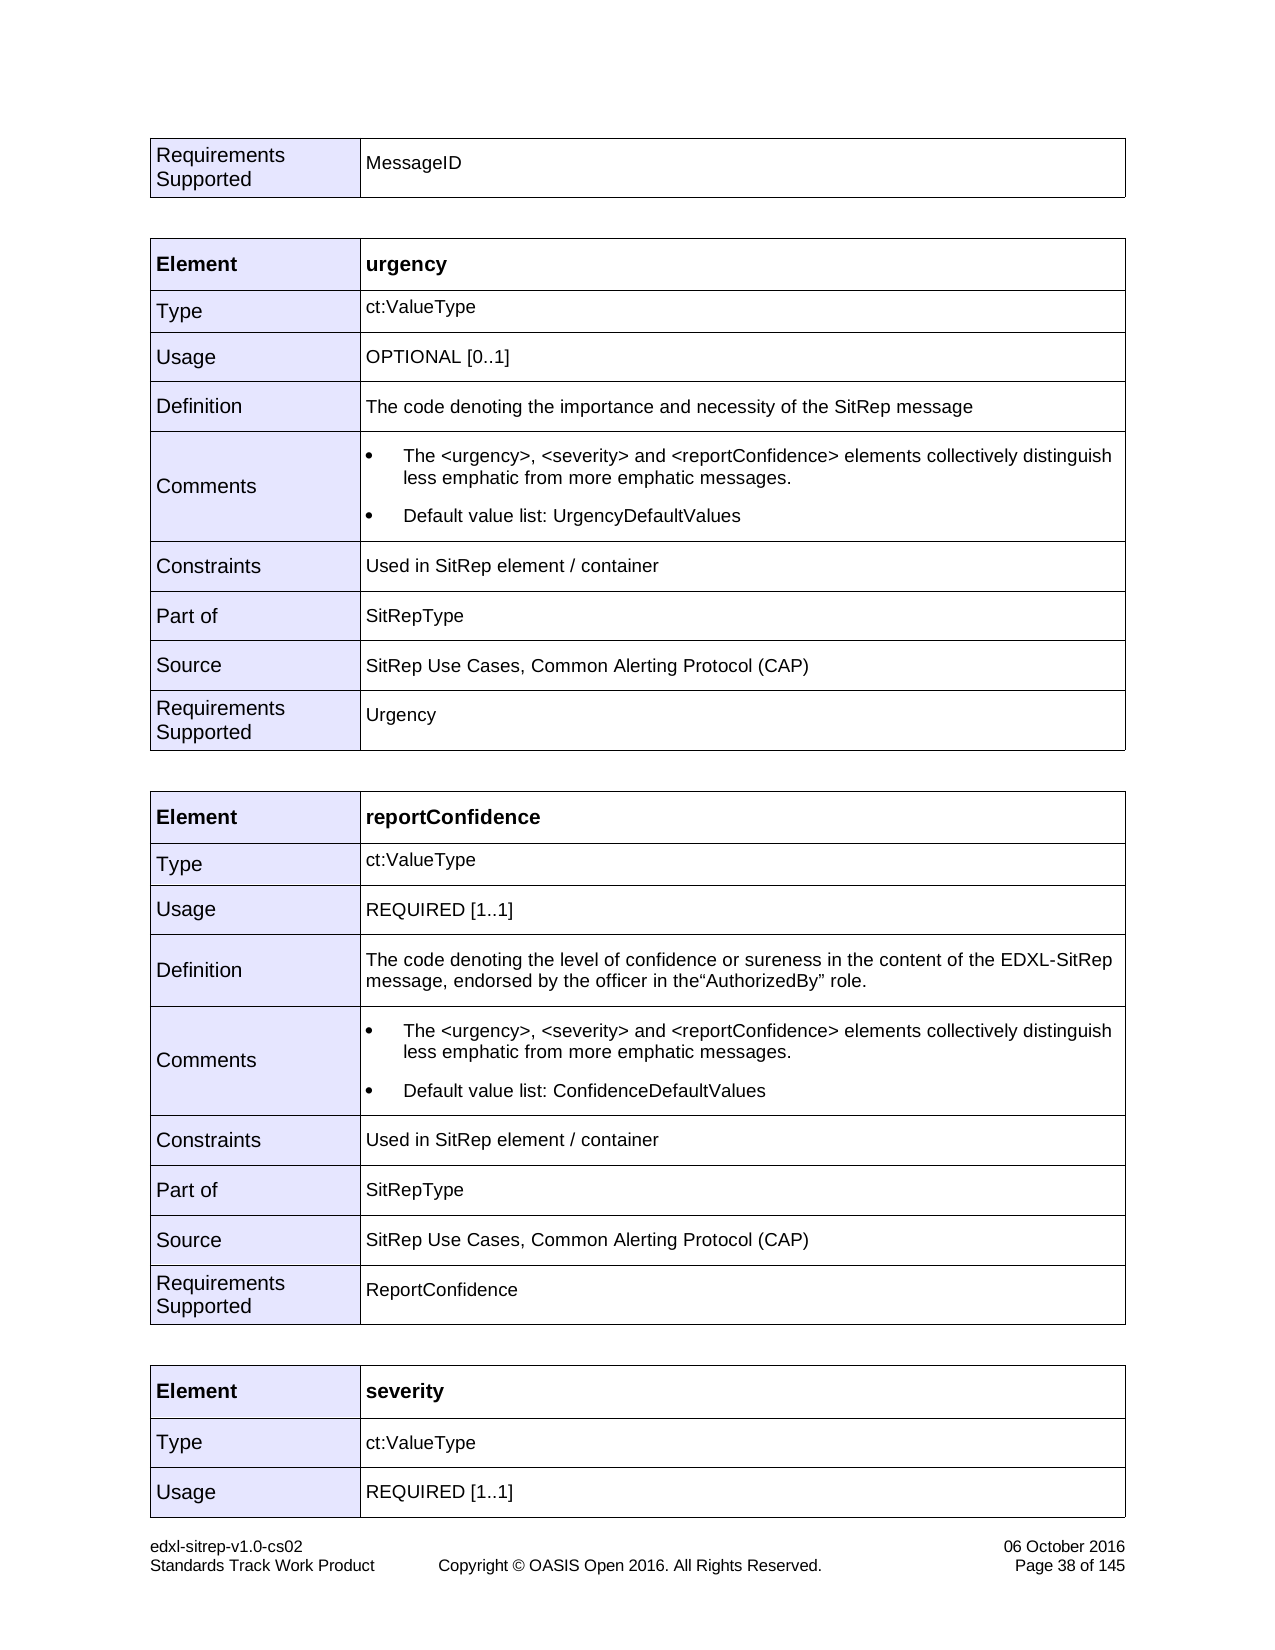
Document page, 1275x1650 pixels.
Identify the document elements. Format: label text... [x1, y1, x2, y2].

table_cell The code denoting the level of confidence or sureness in the content of the EDXL-SitRep message, endorsed by the officer in the“AuthorizedBy” role. [361, 935, 1125, 1006]
table_cell Constraints [151, 542, 360, 591]
table_cell The <urgency>, <severity> and <reportConfidence> elements collectively distinguish less emphatic from more emphatic messages. Default value list: ConfidenceDefaultValues [361, 1007, 1125, 1115]
table_cell REQUIRED [1..1] [361, 886, 1125, 934]
table_cell Usage [151, 886, 360, 934]
table_cell SitRep Use Cases, Common Alerting Protocol (CAP) [361, 641, 1125, 690]
table_cell SitRep Use Cases, Common Alerting Protocol (CAP) [361, 1216, 1125, 1264]
table_header severity [361, 1366, 1125, 1417]
table_header urgency [361, 239, 1125, 290]
table_cell Definition [151, 382, 360, 431]
table_cell Usage [151, 1468, 360, 1517]
table_cell The code denoting the importance and necessity of the SitRep message [361, 382, 1125, 431]
table_header Element [151, 1366, 360, 1417]
table_cell ct:ValueType [361, 291, 1125, 332]
table_cell SitRepType [361, 1166, 1125, 1215]
table_cell Type [151, 844, 360, 884]
table_cell Usage [151, 333, 360, 381]
table_cell Part of [151, 1166, 360, 1215]
table_cell ct:ValueType [361, 1419, 1125, 1467]
table_cell Constraints [151, 1116, 360, 1165]
table_cell Type [151, 291, 360, 332]
table_header Element [151, 239, 360, 290]
table_cell Source [151, 1216, 360, 1264]
table_cell ReportConfidence [361, 1266, 1125, 1324]
table_cell Source [151, 641, 360, 690]
table_cell Used in SitRep element / container [361, 1116, 1125, 1165]
table_header reportConfidence [361, 792, 1125, 843]
table_header Element [151, 792, 360, 843]
table_cell Requirements Supported [151, 139, 360, 197]
table_cell Requirements Supported [151, 1266, 360, 1324]
table_cell Type [151, 1419, 360, 1467]
table_cell Urgency [361, 691, 1125, 750]
table_cell Used in SitRep element / container [361, 542, 1125, 591]
table_cell Definition [151, 935, 360, 1006]
table_cell REQUIRED [1..1] [361, 1468, 1125, 1517]
table_cell OPTIONAL [0..1] [361, 333, 1125, 381]
table_cell ct:ValueType [361, 844, 1125, 884]
table_cell Part of [151, 592, 360, 640]
table_cell Comments [151, 1007, 360, 1115]
table_cell Comments [151, 432, 360, 541]
table_cell SitRepType [361, 592, 1125, 640]
table_cell Requirements Supported [151, 691, 360, 750]
table_cell The <urgency>, <severity> and <reportConfidence> elements collectively distinguish less emphatic from more emphatic messages. Default value list: UrgencyDefaultValues [361, 432, 1125, 541]
table_cell MessageID [361, 139, 1125, 197]
